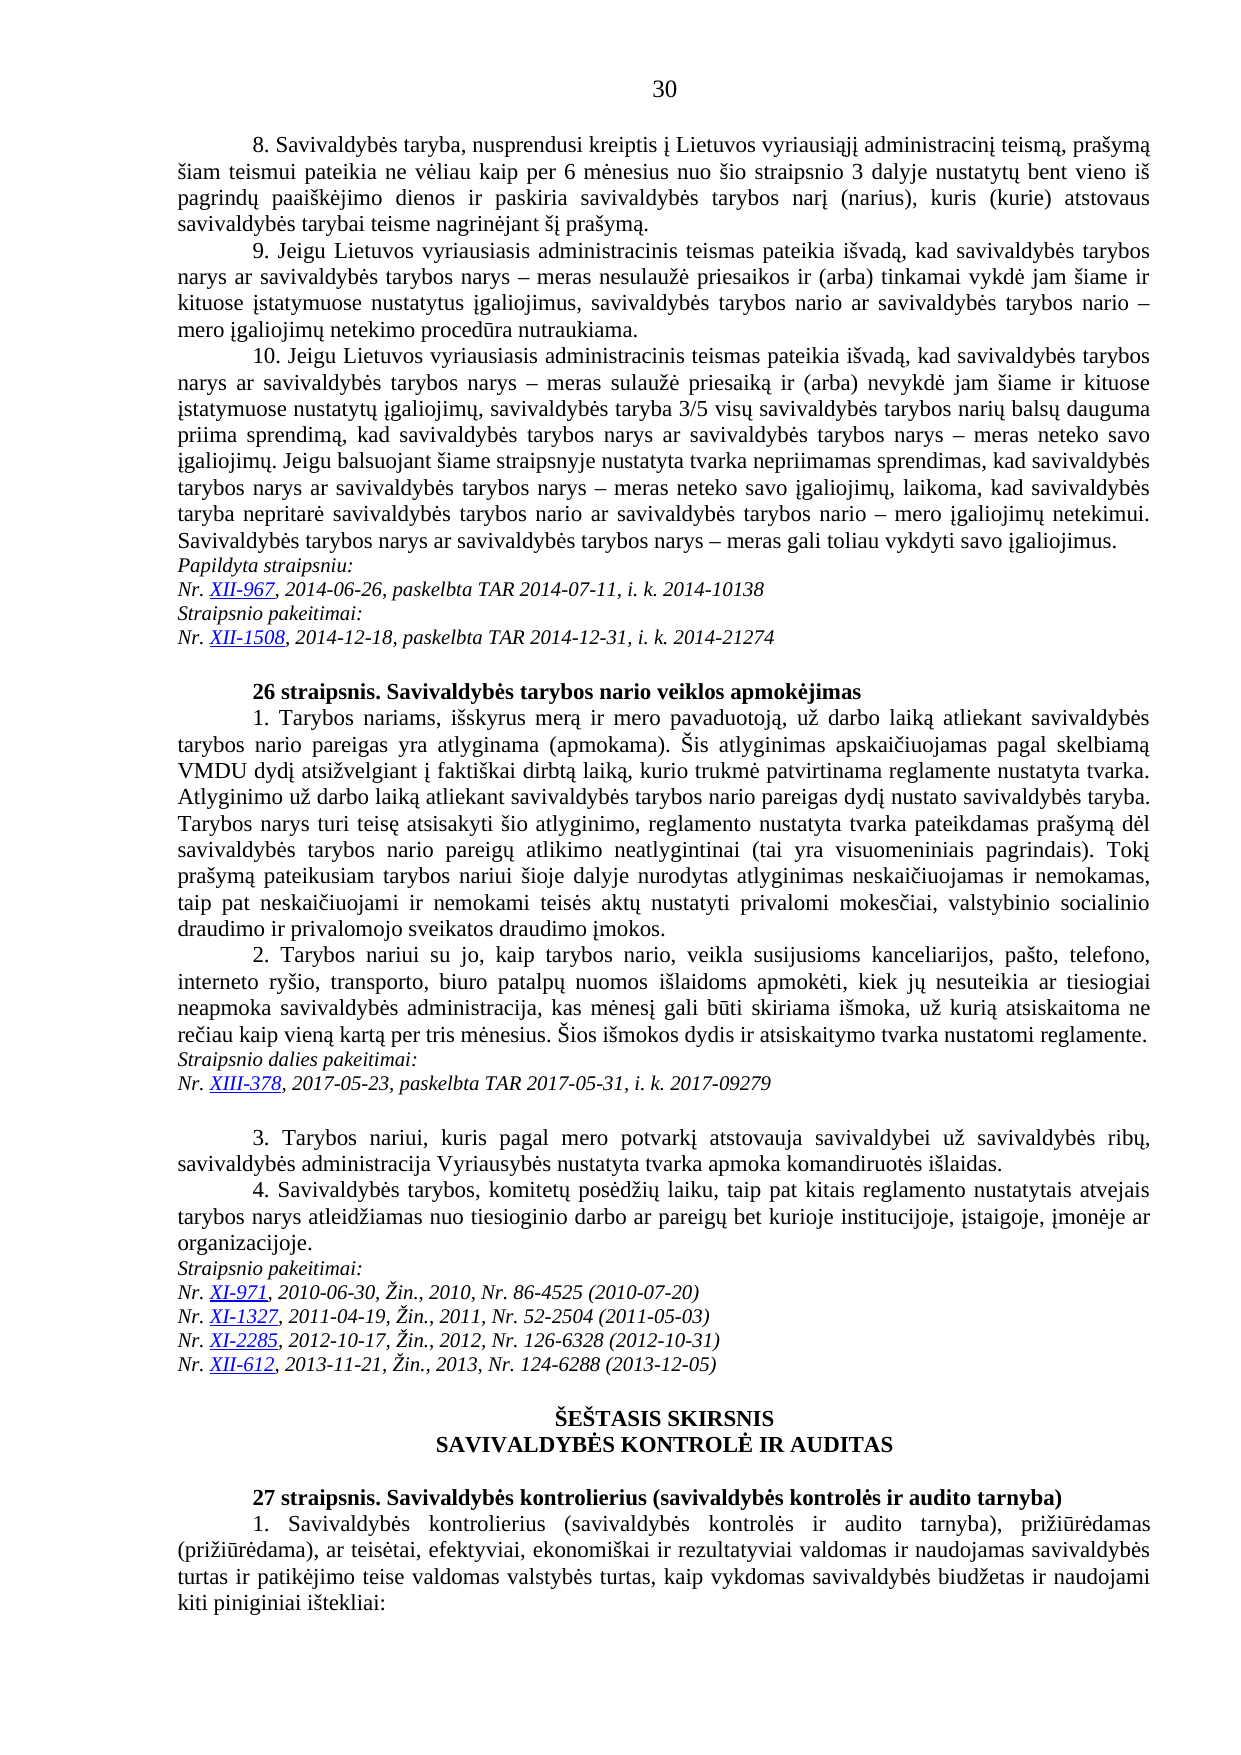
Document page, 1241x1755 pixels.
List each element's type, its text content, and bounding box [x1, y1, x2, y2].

text 2. Tarybos nariui su jo, kaip tarybos nario, veikla susijusioms kanceliarijos, pašto, telefono, interneto ryšio, transporto, biuro patalpų nuomos išlaidoms apmokėti, kiek jų nesuteikia ar tiesiogiai neapmoka savivaldybės administracija, kas mėnesį gali būti skiriama išmoka, už kurią atsiskaitoma ne rečiau kaip vieną kartą per tris mėnesius. Šios išmokos dydis ir atsiskaitymo tvarka nustatomi reglamente. [177, 942, 1152, 1047]
text SAVIVALDYBĖS KONTROLĖ IR AUDITAS [177, 1431, 1152, 1457]
text 27 straipsnis. Savivaldybės kontrolierius (savivaldybės kontrolės ir audito tarnyba) [252, 1484, 1152, 1510]
text ŠEŠTASIS SKIRSNIS [177, 1405, 1152, 1431]
text 8. Savivaldybės taryba, nusprendusi kreiptis į Lietuvos vyriausiąjį administracinį teismą, prašymą šiam teismui pateikia ne vėliau kaip per 6 mėnesius nuo šio straipsnio 3 dalyje nustatytų bent vieno iš pagrindų paaiškėjimo dienos ir paskiria savivaldybės tarybos narį (narius), kuris (kurie) atstovaus savivaldybės tarybai teisme nagrinėjant šį prašymą. [177, 131, 1152, 237]
text Nr. XI-971, 2010-06-30, Žin., 2010, Nr. 86-4525 (2010-07-20) [177, 1280, 1152, 1304]
text 9. Jeigu Lietuvos vyriausiasis administracinis teismas pateikia išvadą, kad savivaldybės tarybos narys ar savivaldybės tarybos narys – meras nesulaužė priesaikos ir (arba) tinkamai vykdė jam šiame ir kituose įstatymuose nustatytus įgaliojimus, savivaldybės tarybos nario ar savivaldybės tarybos nario – mero įgaliojimų netekimo procedūra nutraukiama. [177, 237, 1152, 342]
text Nr. XII-967, 2014-06-26, paskelbta TAR 2014-07-11, i. k. 2014-10138 [177, 577, 1152, 601]
text 10. Jeigu Lietuvos vyriausiasis administracinis teismas pateikia išvadą, kad savivaldybės tarybos narys ar savivaldybės tarybos narys – meras sulaužė priesaiką ir (arba) nevykdė jam šiame ir kituose įstatymuose nustatytų įgaliojimų, savivaldybės taryba 3/5 visų savivaldybės tarybos narių balsų dauguma priima sprendimą, kad savivaldybės tarybos narys ar savivaldybės tarybos narys – meras neteko savo įgaliojimų. Jeigu balsuojant šiame straipsnyje nustatyta tvarka nepriimamas sprendimas, kad savivaldybės tarybos narys ar savivaldybės tarybos narys – meras neteko savo įgaliojimų, laikoma, kad savivaldybės taryba nepritarė savivaldybės tarybos nario ar savivaldybės tarybos nario – mero įgaliojimų netekimui. Savivaldybės tarybos narys ar savivaldybės tarybos narys – meras gali toliau vykdyti savo įgaliojimus. [177, 342, 1152, 553]
text Straipsnio dalies pakeitimai: [177, 1047, 1152, 1071]
text Nr. XII-1508, 2014-12-18, paskelbta TAR 2014-12-31, i. k. 2014-21274 [177, 625, 1152, 649]
text Straipsnio pakeitimai: [177, 601, 1152, 625]
text Straipsnio pakeitimai: [177, 1256, 1152, 1280]
text Nr. XII-612, 2013-11-21, Žin., 2013, Nr. 124-6288 (2013-12-05) [177, 1352, 1152, 1376]
text 1. Savivaldybės kontrolierius (savivaldybės kontrolės ir audito tarnyba), prižiūrėdamas (prižiūrėdama), ar teisėtai, efektyviai, ekonomiškai ir rezultatyviai valdomas ir naudojamas savivaldybės turtas ir patikėjimo teise valdomas valstybės turtas, kaip vykdomas savivaldybės biudžetas ir naudojami kiti piniginiai ištekliai: [177, 1510, 1152, 1616]
text 3. Tarybos nariui, kuris pagal mero potvarkį atstovauja savivaldybei už savivaldybės ribų, savivaldybės administracija Vyriausybės nustatyta tvarka apmoka komandiruotės išlaidas. [177, 1124, 1152, 1177]
text 4. Savivaldybės tarybos, komitetų posėdžių laiku, taip pat kitais reglamento nustatytais atvejais tarybos narys atleidžiamas nuo tiesioginio darbo ar pareigų bet kurioje institucijoje, įstaigoje, įmonėje ar organizacijoje. [177, 1177, 1152, 1256]
text Papildyta straipsniu: [177, 553, 1152, 577]
text Nr. XIII-378, 2017-05-23, paskelbta TAR 2017-05-31, i. k. 2017-09279 [177, 1071, 1152, 1095]
text 26 straipsnis. Savivaldybės tarybos nario veiklos apmokėjimas [177, 678, 1152, 704]
text Nr. XI-2285, 2012-10-17, Žin., 2012, Nr. 126-6328 (2012-10-31) [177, 1328, 1152, 1352]
text Nr. XI-1327, 2011-04-19, Žin., 2011, Nr. 52-2504 (2011-05-03) [177, 1304, 1152, 1328]
text 1. Tarybos nariams, išskyrus merą ir mero pavaduotoją, už darbo laiką atliekant savivaldybės tarybos nario pareigas yra atlyginama (apmokama). Šis atlyginimas apskaičiuojamas pagal skelbiamą VMDU dydį atsižvelgiant į faktiškai dirbtą laiką, kurio trukmė patvirtinama reglamente nustatyta tvarka. Atlyginimo už darbo laiką atliekant savivaldybės tarybos nario pareigas dydį nustato savivaldybės taryba. Tarybos narys turi teisę atsisakyti šio atlyginimo, reglamento nustatyta tvarka pateikdamas prašymą dėl savivaldybės tarybos nario pareigų atlikimo neatlygintinai (tai yra visuomeniniais pagrindais). Tokį prašymą pateikusiam tarybos nariui šioje dalyje nurodytas atlyginimas neskaičiuojamas ir nemokamas, taip pat neskaičiuojami ir nemokami teisės aktų nustatyti privalomi mokesčiai, valstybinio socialinio draudimo ir privalomojo sveikatos draudimo įmokos. [177, 704, 1152, 942]
